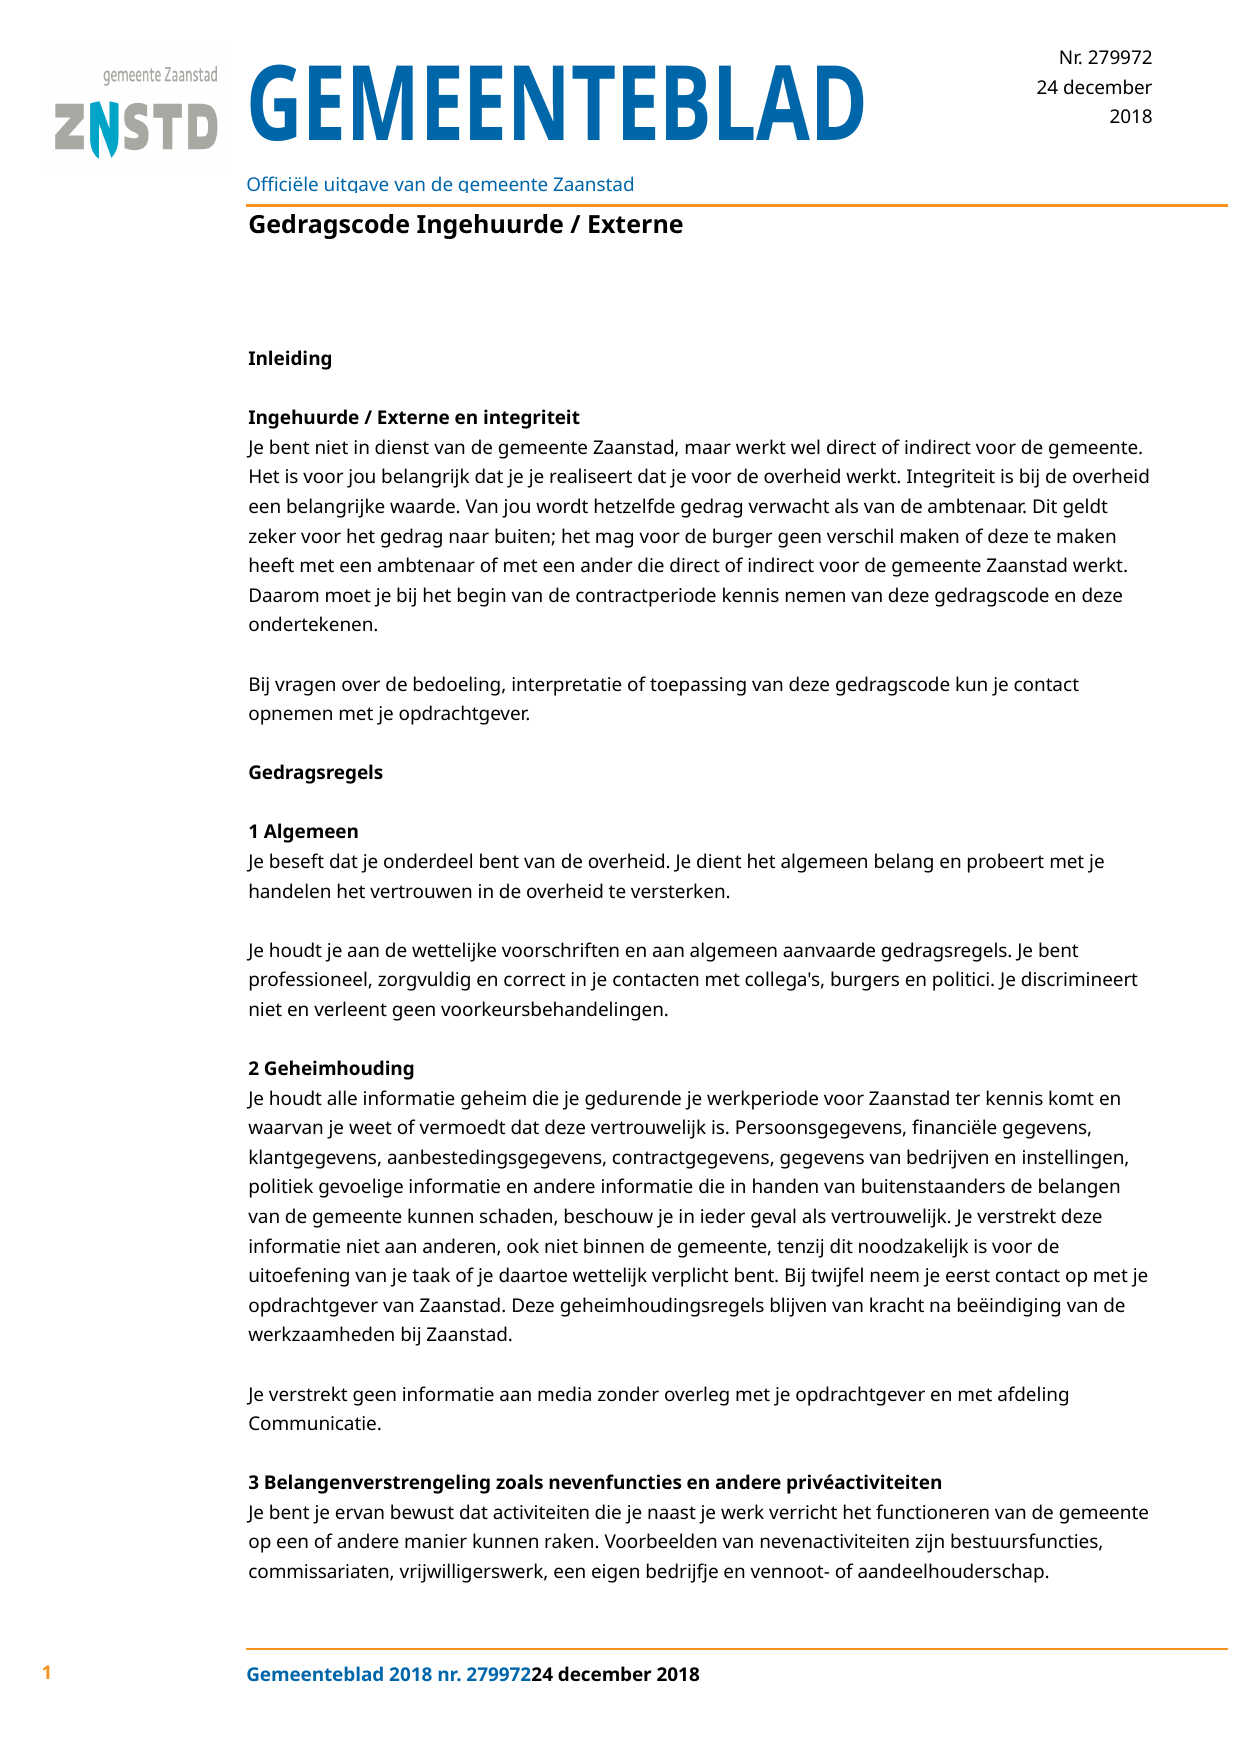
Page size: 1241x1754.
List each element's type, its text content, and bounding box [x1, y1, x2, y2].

text Je bent niet in dienst van de gemeente Zaanstad, maar werkt wel direct of indirect voor de gemeente. Het is voor jou belangrijk dat je je realiseert dat je voor de overheid werkt. Integriteit is bij de overheid een belangrijke waarde. Van jou wordt hetzelfde gedrag verwacht als van de ambtenaar. Dit geldt zeker voor het gedrag naar buiten; het mag voor de burger geen verschil maken of deze te maken heeft met een ambtenaar of met een ander die direct of indirect voor de gemeente Zaanstad werkt. Daarom moet je bij het begin van de contractperiode kennis nemen van deze gedragscode en deze ondertekenen. [248, 434, 1152, 637]
text Bij vragen over de bedoeling, interpretatie of toepassing van deze gedragscode kun je contact opnemen met je opdrachtgever. [248, 671, 1152, 726]
text 2 Geheimhouding [248, 1055, 1152, 1081]
text 3 Belangenverstrengeling zoals nevenfuncties en andere privéactiviteiten [248, 1469, 1152, 1495]
text Je houdt je aan de wettelijke voorschriften en aan algemeen aanvaarde gedragsregels. Je bent professioneel, zorgvuldig en correct in je contacten met collega's, burgers en politici. Je discrimineert niet en verleent geen voorkeursbehandelingen. [248, 937, 1152, 1022]
text Je bent je ervan bewust dat activiteiten die je naast je werk verricht het functioneren van de gemeente op een of andere manier kunnen raken. Voorbeelden van nevenactiviteiten zijn bestuursfuncties, commissariaten, vrijwilligerswerk, een eigen bedrijfje en vennoot- of aandeelhouderschap. [248, 1499, 1152, 1584]
picture [41, 47, 231, 172]
text Gedragsregels [248, 759, 1152, 785]
text Je verstrekt geen informatie aan media zonder overleg met je opdrachtgever en met afdeling Communicatie. [248, 1381, 1152, 1436]
text Je beseft dat je onderdeel bent van de overheid. Je dient het algemeen belang en probeert met je handelen het vertrouwen in de overheid te versterken. [248, 848, 1152, 903]
text Je houdt alle informatie geheim die je gedurende je werkperiode voor Zaanstad ter kennis komt en waarvan je weet of vermoedt dat deze vertrouwelijk is. Persoonsgegevens, financiële gegevens, klantgegevens, aanbestedingsgegevens, contractgegevens, gegevens van bedrijven en instellingen, politiek gevoelige informatie en andere informatie die in handen van buitenstaanders de belangen van de gemeente kunnen schaden, beschouw je in ieder geval als vertrouwelijk. Je verstrekt deze informatie niet aan anderen, ook niet binnen de gemeente, tenzij dit noodzakelijk is voor de uitoefening van je taak of je daartoe wettelijk verplicht bent. Bij twijfel neem je eerst contact op met je opdrachtgever van Zaanstad. Deze geheimhoudingsregels blijven van kracht na beëindiging van de werkzaamheden bij Zaanstad. [248, 1085, 1152, 1347]
text Ingehuurde / Externe en integriteit [248, 404, 1152, 430]
text 1 Algemeen [248, 819, 1152, 844]
text Gedragscode Ingehuurde / Externe [248, 207, 1152, 241]
text Inleiding [248, 345, 1152, 371]
